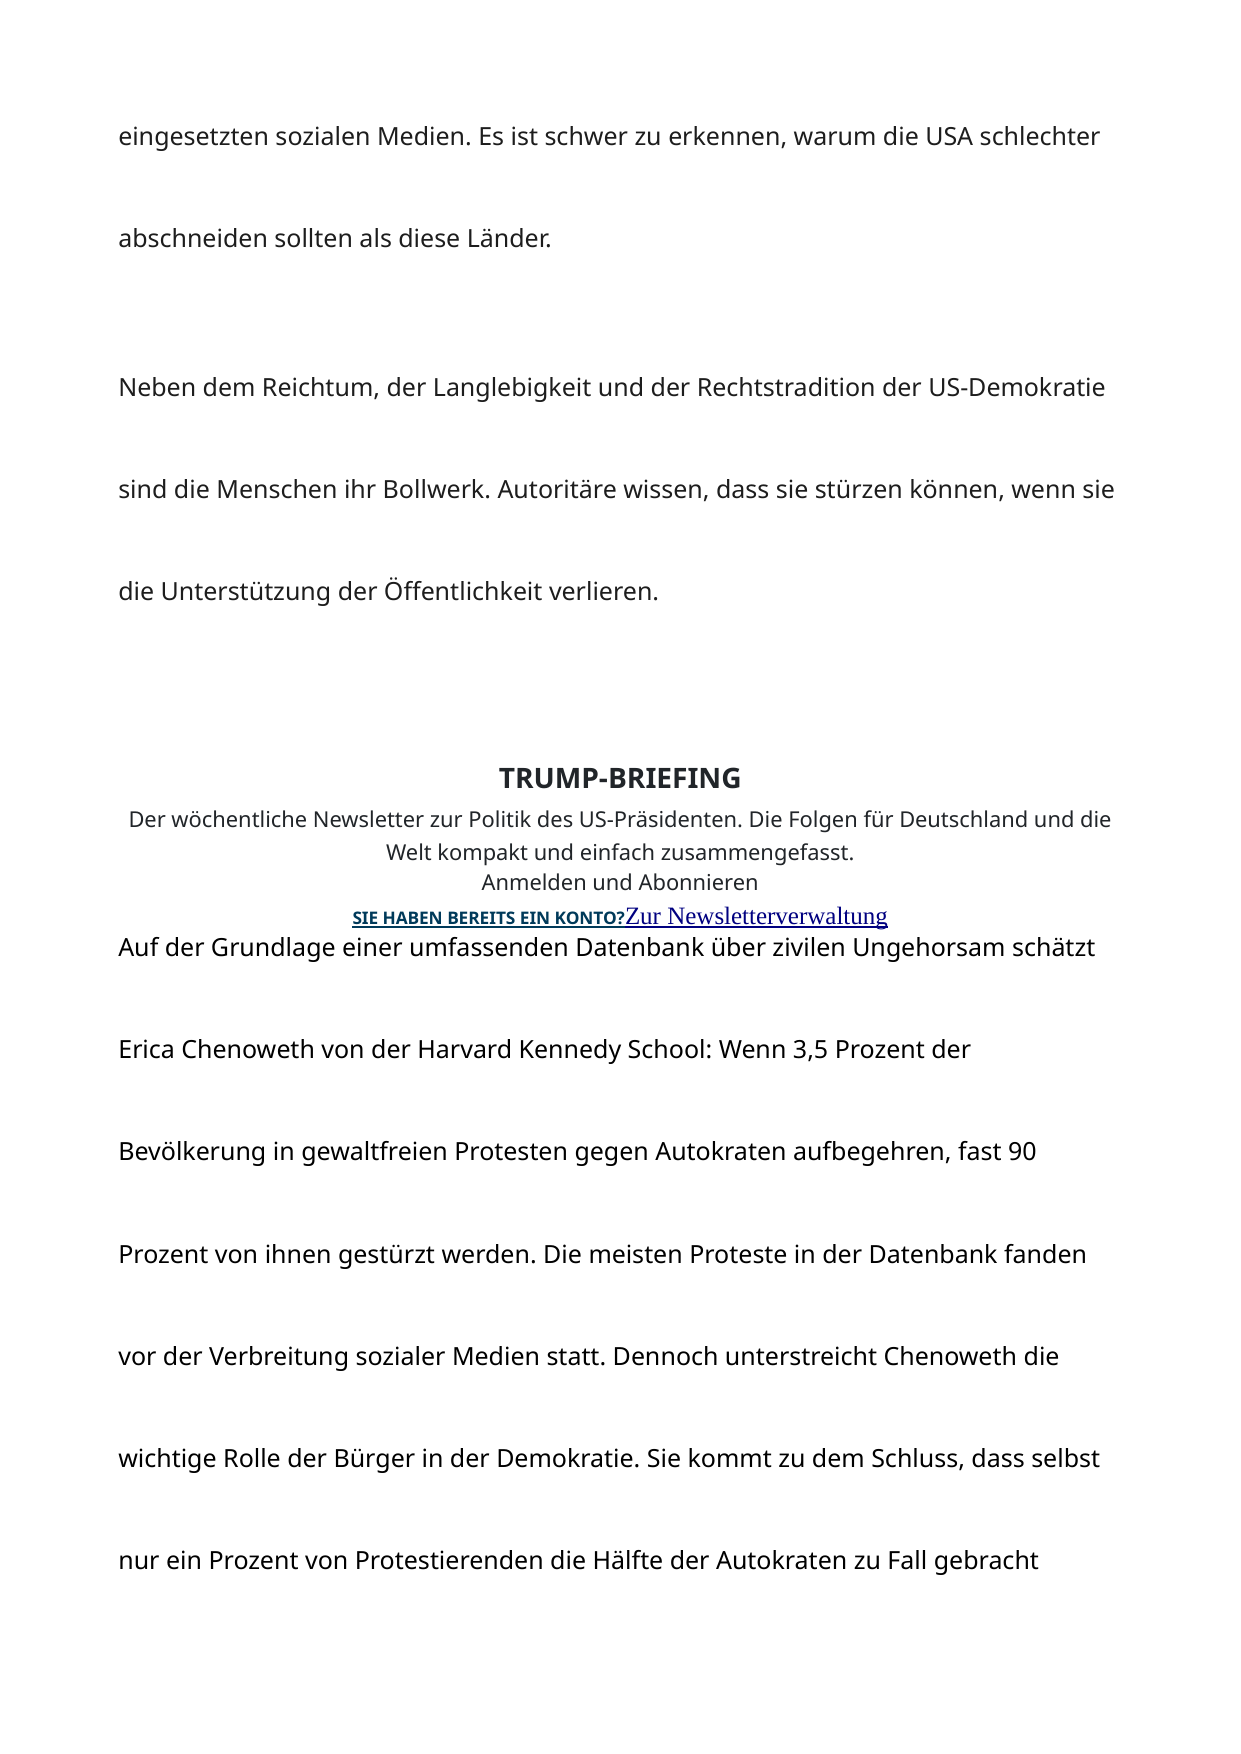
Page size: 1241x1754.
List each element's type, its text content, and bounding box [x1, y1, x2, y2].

text Auf der Grundlage einer umfassenden Datenbank über zivilen Ungehorsam schätzt Erica Chenoweth von der Harvard Kennedy School: Wenn 3,5 Prozent der Bevölkerung in gewaltfreien Protesten gegen Autokraten aufbegehren, fast 90 Prozent von ihnen gestürzt werden. Die meisten Proteste in der Datenbank fanden vor der Verbreitung sozialer Medien statt. Dennoch unterstreicht Chenoweth die wichtige Rolle der Bürger in der Demokratie. Sie kommt zu dem Schluss, dass selbst nur ein Prozent von Protestierenden die Hälfte der Autokraten zu Fall gebracht [118, 930, 1122, 1577]
text Neben dem Reichtum, der Langlebigkeit und der Rechtstradition der US-Demokratie sind die Menschen ihr Bollwerk. Autoritäre wissen, dass sie stürzen können, wenn sie die Unterstützung der Öffentlichkeit verlieren. [118, 369, 1122, 608]
text Sie haben bereits ein Konto?Zur Newsletterverwaltung [118, 901, 1122, 930]
text Der wöchentliche Newsletter zur Politik des US-Präsidenten. Die Folgen für Deutschland und die Welt kompakt und einfach zusammengefasst. [118, 801, 1122, 867]
text eingesetzten sozialen Medien. Es ist schwer zu erkennen, warum die USA schlechter abschneiden sollten als diese Länder. [118, 118, 1122, 254]
subtitle Trump-Briefing [118, 756, 1122, 796]
text Anmelden und Abonnieren [118, 867, 1122, 897]
